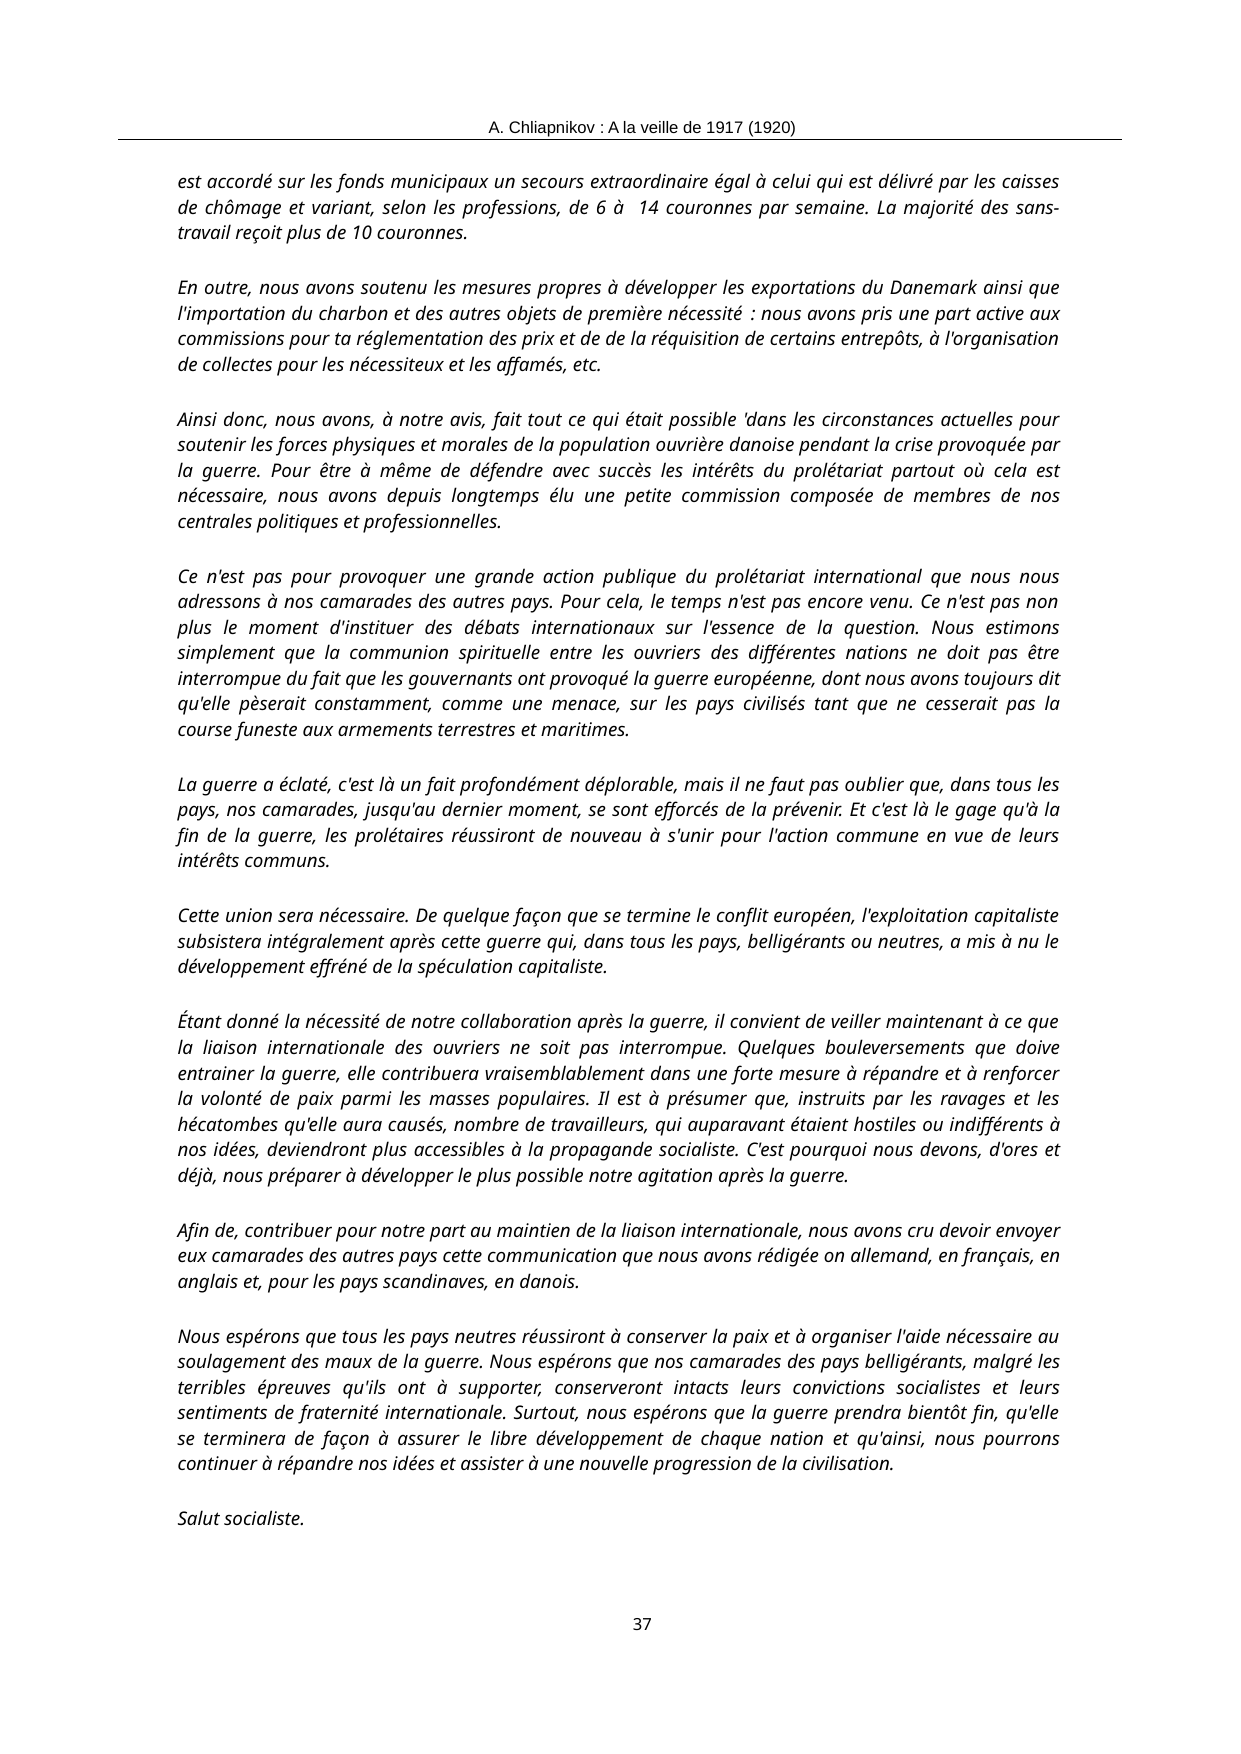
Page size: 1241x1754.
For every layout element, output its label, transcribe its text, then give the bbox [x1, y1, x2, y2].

text Ainsi donc, nous avons, à notre avis, fait tout ce qui était possible 'dans les circonstances actuelles pour soutenir les forces physiques et morales de la population ouvrière danoise pendant la crise provoquée par la guerre. Pour être à même de défendre avec succès les intérêts du prolétariat partout où cela est nécessaire, nous avons depuis longtemps élu une petite commission composée de membres de nos centrales politiques et professionnelles. [177, 406, 1063, 534]
text Afin de, contribuer pour notre part au maintien de la liaison internationale, nous avons cru devoir envoyer eux camarades des autres pays cette communication que nous avons rédigée on allemand, en français, en anglais et, pour les pays scandinaves, en danois. [177, 1217, 1063, 1293]
text En outre, nous avons soutenu les mesures propres à développer les exportations du Danemark ainsi que l'importation du charbon et des autres objets de première nécessité : nous avons pris une part active aux commissions pour ta réglementation des prix et de de la réquisition de certains entrepôts, à l'organisation de collectes pour les nécessiteux et les affamés, etc. [177, 274, 1063, 377]
text Cette union sera nécessaire. De quelque façon que se termine le conflit européen, l'exploitation capitaliste subsistera intégralement après cette guerre qui, dans tous les pays, belligérants ou neutres, a mis à nu le développement effréné de la spéculation capitaliste. [177, 903, 1063, 979]
text Étant donné la nécessité de notre collaboration après la guerre, il convient de veiller maintenant à ce que la liaison internationale des ouvriers ne soit pas interrompue. Quelques bouleversements que doive entrainer la guerre, elle contribuera vraisemblablement dans une forte mesure à répandre et à renforcer la volonté de paix parmi les masses populaires. Il est à présumer que, instruits par les ravages et les hécatombes qu'elle aura causés, nombre de travailleurs, qui auparavant étaient hostiles ou indifférents à nos idées, deviendront plus accessibles à la propagande socialiste. C'est pourquoi nous devons, d'ores et déjà, nous préparer à développer le plus possible notre agitation après la guerre. [177, 1009, 1063, 1187]
text La guerre a éclaté, c'est là un fait profondément déplorable, mais il ne faut pas oublier que, dans tous les pays, nos camarades, jusqu'au dernier moment, se sont efforcés de la prévenir. Et c'est là le gage qu'à la fin de la guerre, les prolétaires réussiront de nouveau à s'unir pour l'action commune en vue de leurs intérêts communs. [177, 771, 1063, 873]
text Ce n'est pas pour provoquer une grande action publique du prolétariat international que nous nous adressons à nos camarades des autres pays. Pour cela, le temps n'est pas encore venu. Ce n'est pas non plus le moment d'instituer des débats internationaux sur l'essence de la question. Nous estimons simplement que la communion spirituelle entre les ouvriers des différentes nations ne doit pas être interrompue du fait que les gouvernants ont provoqué la guerre européenne, dont nous avons toujours dit qu'elle pèserait constamment, comme une menace, sur les pays civilisés tant que ne cesserait pas la course funeste aux armements terrestres et maritimes. [177, 563, 1063, 742]
text est accordé sur les fonds municipaux un secours extraordinaire égal à celui qui est délivré par les caisses de chômage et variant, selon les professions, de 6 à 14 couronnes par semaine. La majorité des sans-travail reçoit plus de 10 couronnes. [177, 168, 1063, 245]
text Salut socialiste. [177, 1506, 1063, 1531]
text Nous espérons que tous les pays neutres réussiront à conserver la paix et à organiser l'aide nécessaire au soulagement des maux de la guerre. Nous espérons que nos camarades des pays belligérants, malgré les terribles épreuves qu'ils ont à supporter, conserveront intacts leurs convictions socialistes et leurs sentiments de fraternité internationale. Surtout, nous espérons que la guerre prendra bientôt fin, qu'elle se terminera de façon à assurer le libre développement de chaque nation et qu'ainsi, nous pourrons continuer à répandre nos idées et assister à une nouvelle progression de la civilisation. [177, 1323, 1063, 1476]
